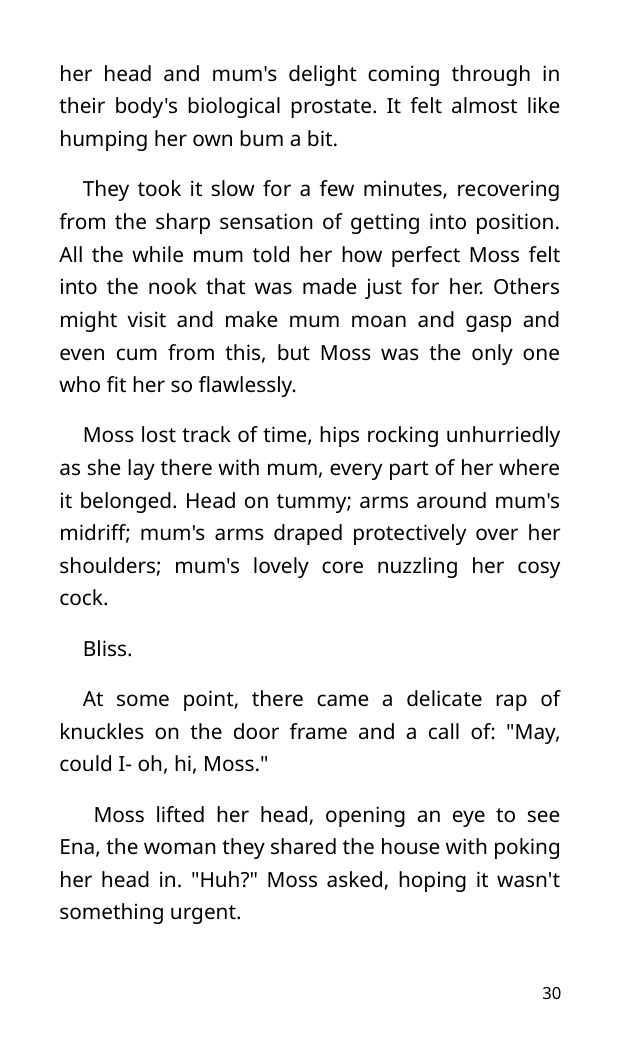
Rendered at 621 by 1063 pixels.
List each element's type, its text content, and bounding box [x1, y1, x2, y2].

text They took it slow for a few minutes, recovering from the sharp sensation of getting into position. All the while mum told her how perfect Moss felt into the nook that was made just for her. Others might visit and make mum moan and gasp and even cum from this, but Moss was the only one who fit her so flawlessly. [59, 174, 561, 399]
text her head and mum's delight coming through in their body's biological prostate. It felt almost like humping her own bum a bit. [59, 59, 561, 153]
text Moss lost track of time, hips rocking unhurriedly as she lay there with mum, every part of her where it belonged. Head on tummy; arms around mum's midriff; mum's arms draped protectively over her shoulders; mum's lovely core nuzzling her cosy cock. [59, 421, 561, 612]
text Moss lifted her head, opening an eye to see Ena, the woman they shared the house with poking her head in. "Huh?" Moss asked, hoping it wasn't something urgent. [59, 800, 561, 926]
text At some point, there came a delicate rap of knuckles on the door frame and a call of: "May, could I- oh, hi, Moss." [59, 684, 561, 778]
text Bliss. [59, 634, 561, 662]
